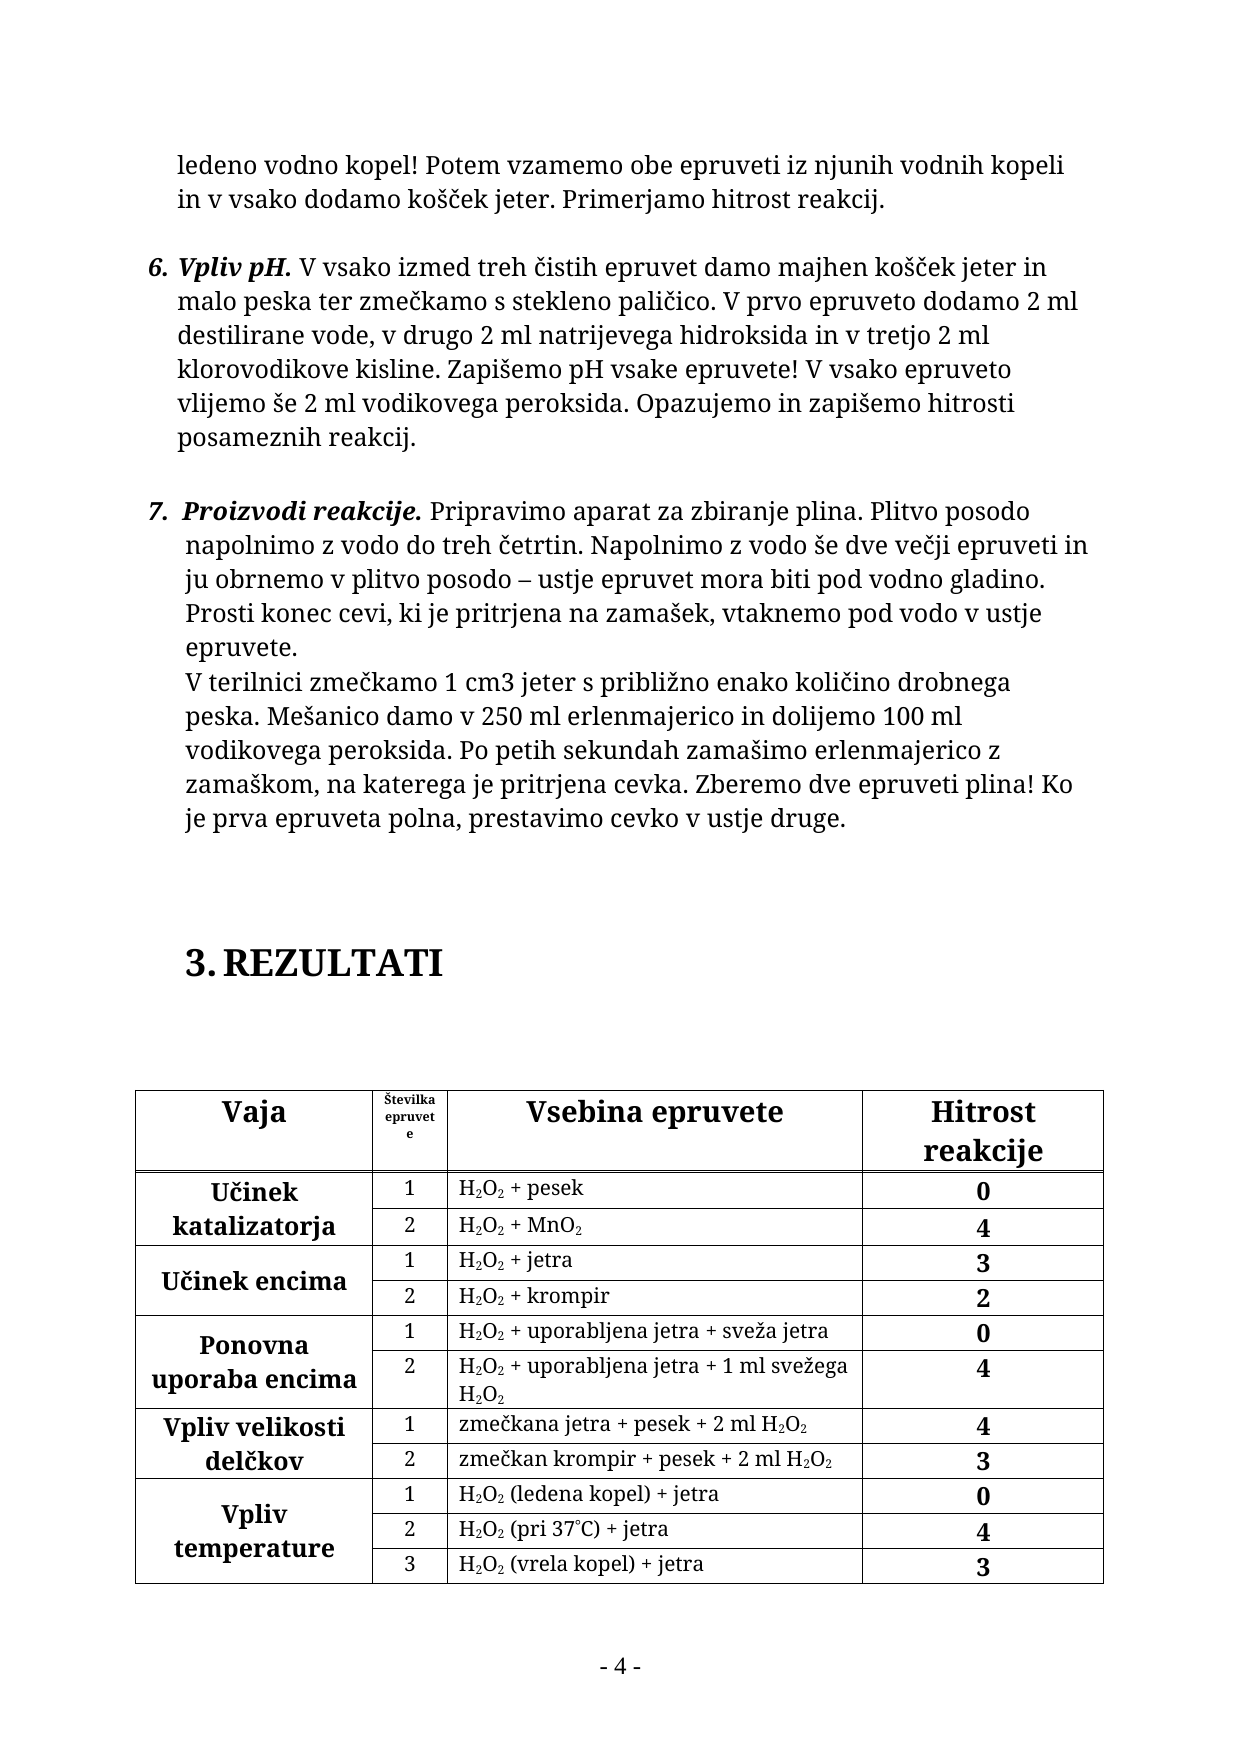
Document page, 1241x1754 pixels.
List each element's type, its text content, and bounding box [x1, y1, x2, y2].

table_cell Učinek katalizatorja [136, 1173, 372, 1244]
table_cell H2O2 + jetra [448, 1246, 862, 1280]
table_cell Ponovna uporaba encima [136, 1316, 372, 1408]
table_header Številka epruvete [373, 1091, 447, 1170]
table_cell 4 [863, 1514, 1103, 1548]
table_cell 4 [863, 1351, 1103, 1408]
text 6. Vpliv pH. V vsako izmed treh čistih epruvet damo majhen košček jeter in malo peska ter zmečkamo s stekleno paličico. V prvo epruveto dodamo 2 ml destilirane vode, v drugo 2 ml natrijevega hidroksida in v tretjo 2 ml klorovodikove kisline. Zapišemo pH vsake epruvete! V vsako epruveto vlijemo še 2 ml vodikovega peroksida. Opazujemo in zapišemo hitrosti posameznih reakcij. [148, 250, 1092, 454]
table_cell 0 [863, 1316, 1103, 1350]
table_cell 2 [373, 1514, 447, 1548]
table_cell 0 [863, 1173, 1103, 1207]
table_cell zmečkana jetra + pesek + 2 ml H2O2 [448, 1409, 862, 1443]
table_cell 1 [373, 1479, 447, 1513]
table_cell 3 [373, 1549, 447, 1583]
table_cell 1 [373, 1173, 447, 1207]
table_cell 1 [373, 1246, 447, 1280]
text ledeno vodno kopel! Potem vzamemo obe epruveti iz njunih vodnih kopeli in v vsako dodamo košček jeter. Primerjamo hitrost reakcij. [148, 148, 1092, 216]
table_cell H2O2 (vrela kopel) + jetra [448, 1549, 862, 1583]
table_cell Vpliv temperature [136, 1479, 372, 1583]
table_cell 2 [373, 1351, 447, 1408]
table_cell zmečkan krompir + pesek + 2 ml H2O2 [448, 1444, 862, 1478]
list REZULTATI [185, 937, 1093, 988]
table_cell 3 [863, 1549, 1103, 1583]
table_header Vsebina epruvete [448, 1091, 862, 1170]
table_cell 4 [863, 1209, 1103, 1244]
table_header Hitrost reakcije [863, 1091, 1103, 1170]
table_cell 0 [863, 1479, 1103, 1513]
table_cell H2O2 + uporabljena jetra + 1 ml svežega H2O2 [448, 1351, 862, 1408]
table_header Vaja [136, 1091, 372, 1170]
table_cell H2O2 (ledena kopel) + jetra [448, 1479, 862, 1513]
table_cell 4 [863, 1409, 1103, 1443]
table_cell Učinek encima [136, 1246, 372, 1315]
text 7. Proizvodi reakcije. Pripravimo aparat za zbiranje plina. Plitvo posodo napolnimo z vodo do treh četrtin. Napolnimo z vodo še dve večji epruveti in ju obrnemo v plitvo posodo – ustje epruvet mora biti pod vodno gladino. Prosti konec cevi, ki je pritrjena na zamašek, vtaknemo pod vodo v ustje epruvete. [148, 494, 1093, 664]
table_cell H2O2 + krompir [448, 1281, 862, 1315]
table_cell 2 [373, 1281, 447, 1315]
table_cell Vpliv velikosti delčkov [136, 1409, 372, 1478]
table_cell 1 [373, 1409, 447, 1443]
table_cell H2O2 + MnO2 [448, 1209, 862, 1244]
table_cell 1 [373, 1316, 447, 1350]
table_cell 2 [373, 1209, 447, 1244]
table_cell 3 [863, 1444, 1103, 1478]
table_cell H2O2 + pesek [448, 1173, 862, 1207]
text V terilnici zmečkamo 1 cm3 jeter s približno enako količino drobnega peska. Mešanico damo v 250 ml erlenmajerico in dolijemo 100 ml vodikovega peroksida. Po petih sekundah zamašimo erlenmajerico z zamaškom, na katerega je pritrjena cevka. Zberemo dve epruveti plina! Ko je prva epruveta polna, prestavimo cevko v ustje druge. [148, 664, 1093, 834]
table_cell 3 [863, 1246, 1103, 1280]
table_cell H2O2 (pri 37°C) + jetra [448, 1514, 862, 1548]
table_cell H2O2 + uporabljena jetra + sveža jetra [448, 1316, 862, 1350]
table_cell 2 [373, 1444, 447, 1478]
table_cell 2 [863, 1281, 1103, 1315]
